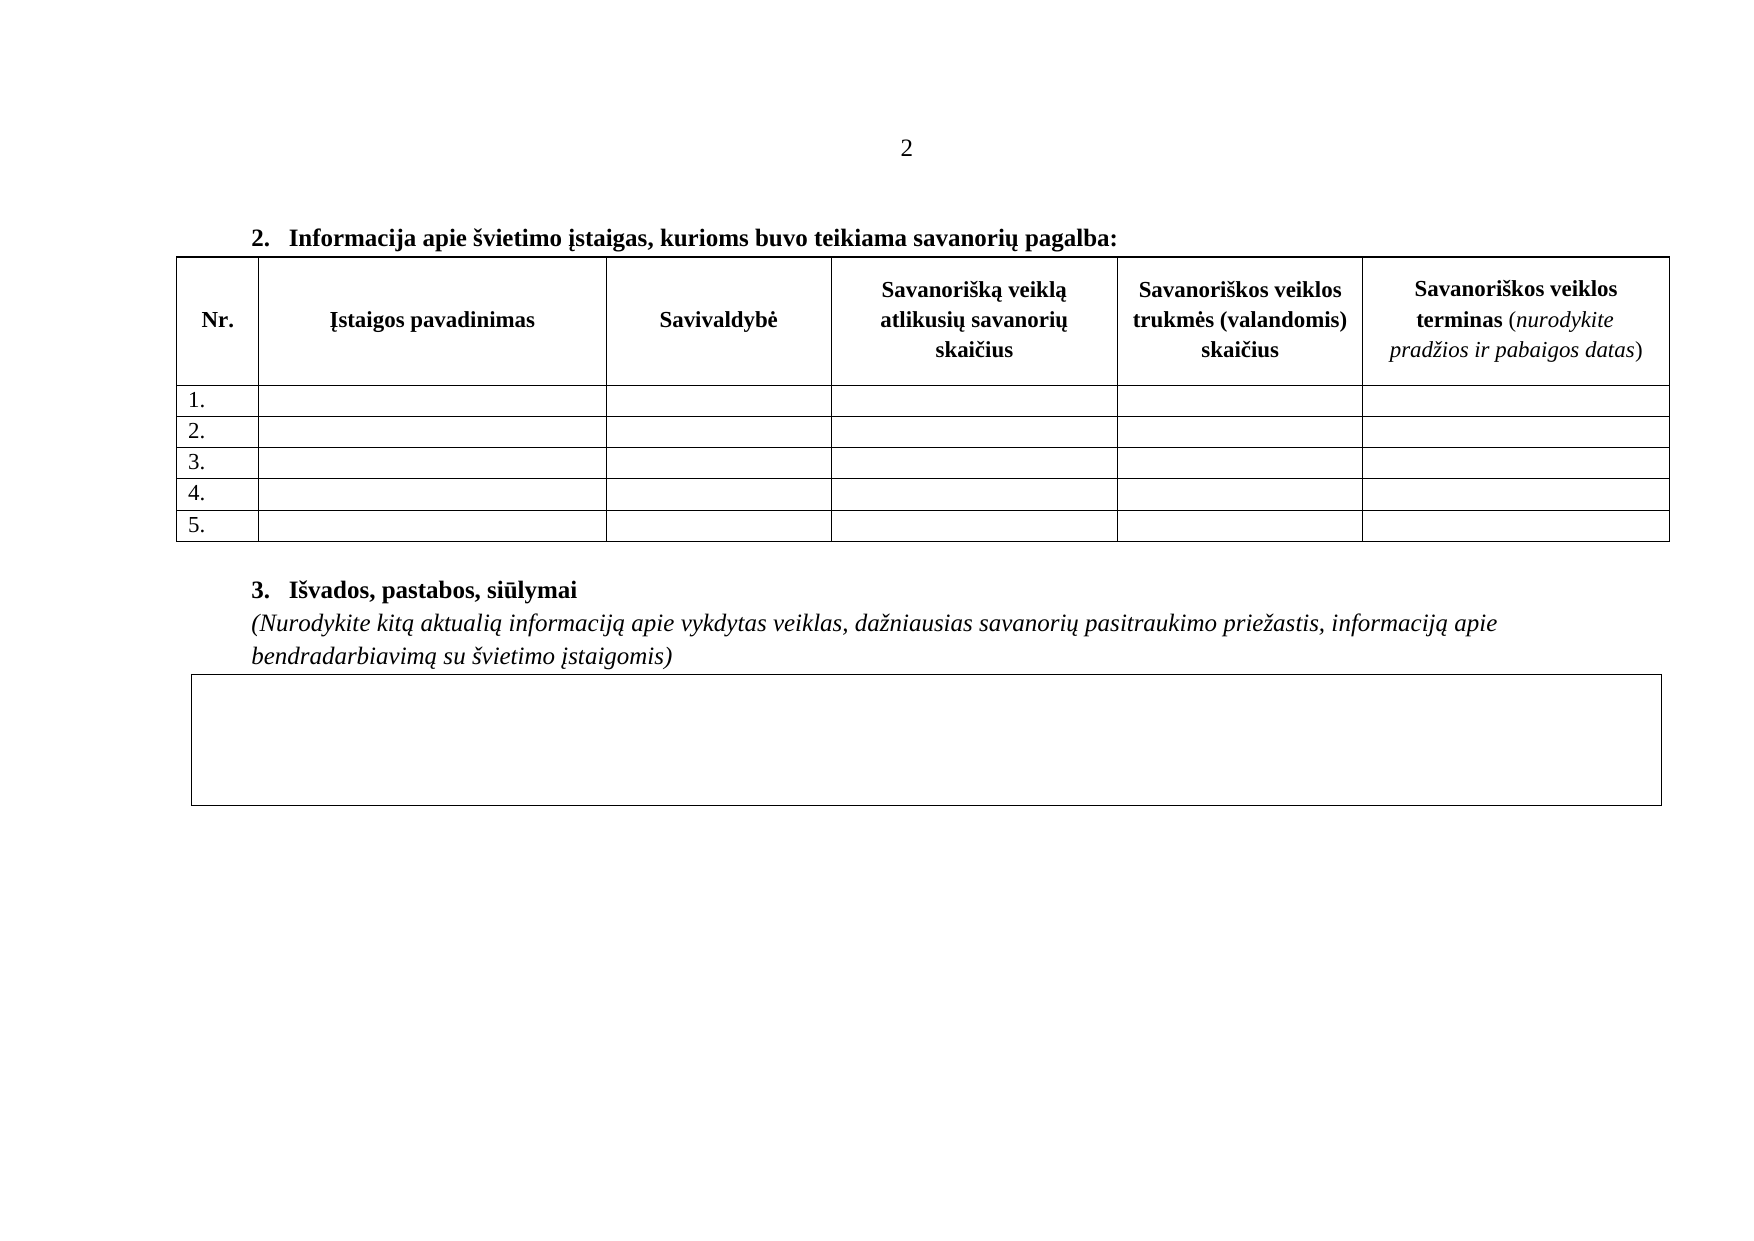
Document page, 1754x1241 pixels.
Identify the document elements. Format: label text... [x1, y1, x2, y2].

table_header Savivaldybė [607, 258, 831, 384]
table_cell [607, 479, 831, 509]
table_cell [1118, 386, 1362, 416]
table_cell [832, 386, 1117, 416]
table_cell [1118, 479, 1362, 509]
table_header [192, 675, 1661, 805]
table_cell 1. [177, 386, 258, 416]
table_cell [1363, 448, 1669, 478]
text 3. Išvados, pastabos, siūlymai [251, 575, 1636, 604]
table_cell [259, 448, 606, 478]
table_cell [1363, 479, 1669, 509]
table_cell [259, 479, 606, 509]
table_cell [832, 448, 1117, 478]
table_cell [607, 417, 831, 447]
text 2. Informacija apie švietimo įstaigas, kurioms buvo teikiama savanorių pagalba: [251, 223, 1636, 252]
table_cell 5. [177, 511, 258, 541]
table_cell [607, 448, 831, 478]
table_cell 3. [177, 448, 258, 478]
table_cell [832, 417, 1117, 447]
table_cell [1363, 511, 1669, 541]
table_cell [259, 417, 606, 447]
table_cell [607, 386, 831, 416]
table_cell [607, 511, 831, 541]
table_header Savanoriškos veiklos terminas (nurodykite pradžios ir pabaigos datas) [1363, 258, 1669, 384]
text (Nurodykite kitą aktualią informaciją apie vykdytas veiklas, dažniausias savanorių pasitraukimo priežastis, informaciją apie bendradarbiavimą su švietimo įstaigomis) [251, 608, 1636, 670]
table_header Nr. [177, 258, 258, 384]
table_header Savanorišką veiklą atlikusių savanorių skaičius [832, 258, 1117, 384]
table_cell [1363, 417, 1669, 447]
table_cell [1118, 417, 1362, 447]
table_header Įstaigos pavadinimas [259, 258, 606, 384]
table_cell [259, 511, 606, 541]
table_cell 2. [177, 417, 258, 447]
table_cell 4. [177, 479, 258, 509]
table_cell [832, 479, 1117, 509]
table_cell [1118, 511, 1362, 541]
table_header Savanoriškos veiklos trukmės (valandomis) skaičius [1118, 258, 1362, 384]
table_cell [1363, 386, 1669, 416]
table_cell [1118, 448, 1362, 478]
table_cell [259, 386, 606, 416]
table_cell [832, 511, 1117, 541]
